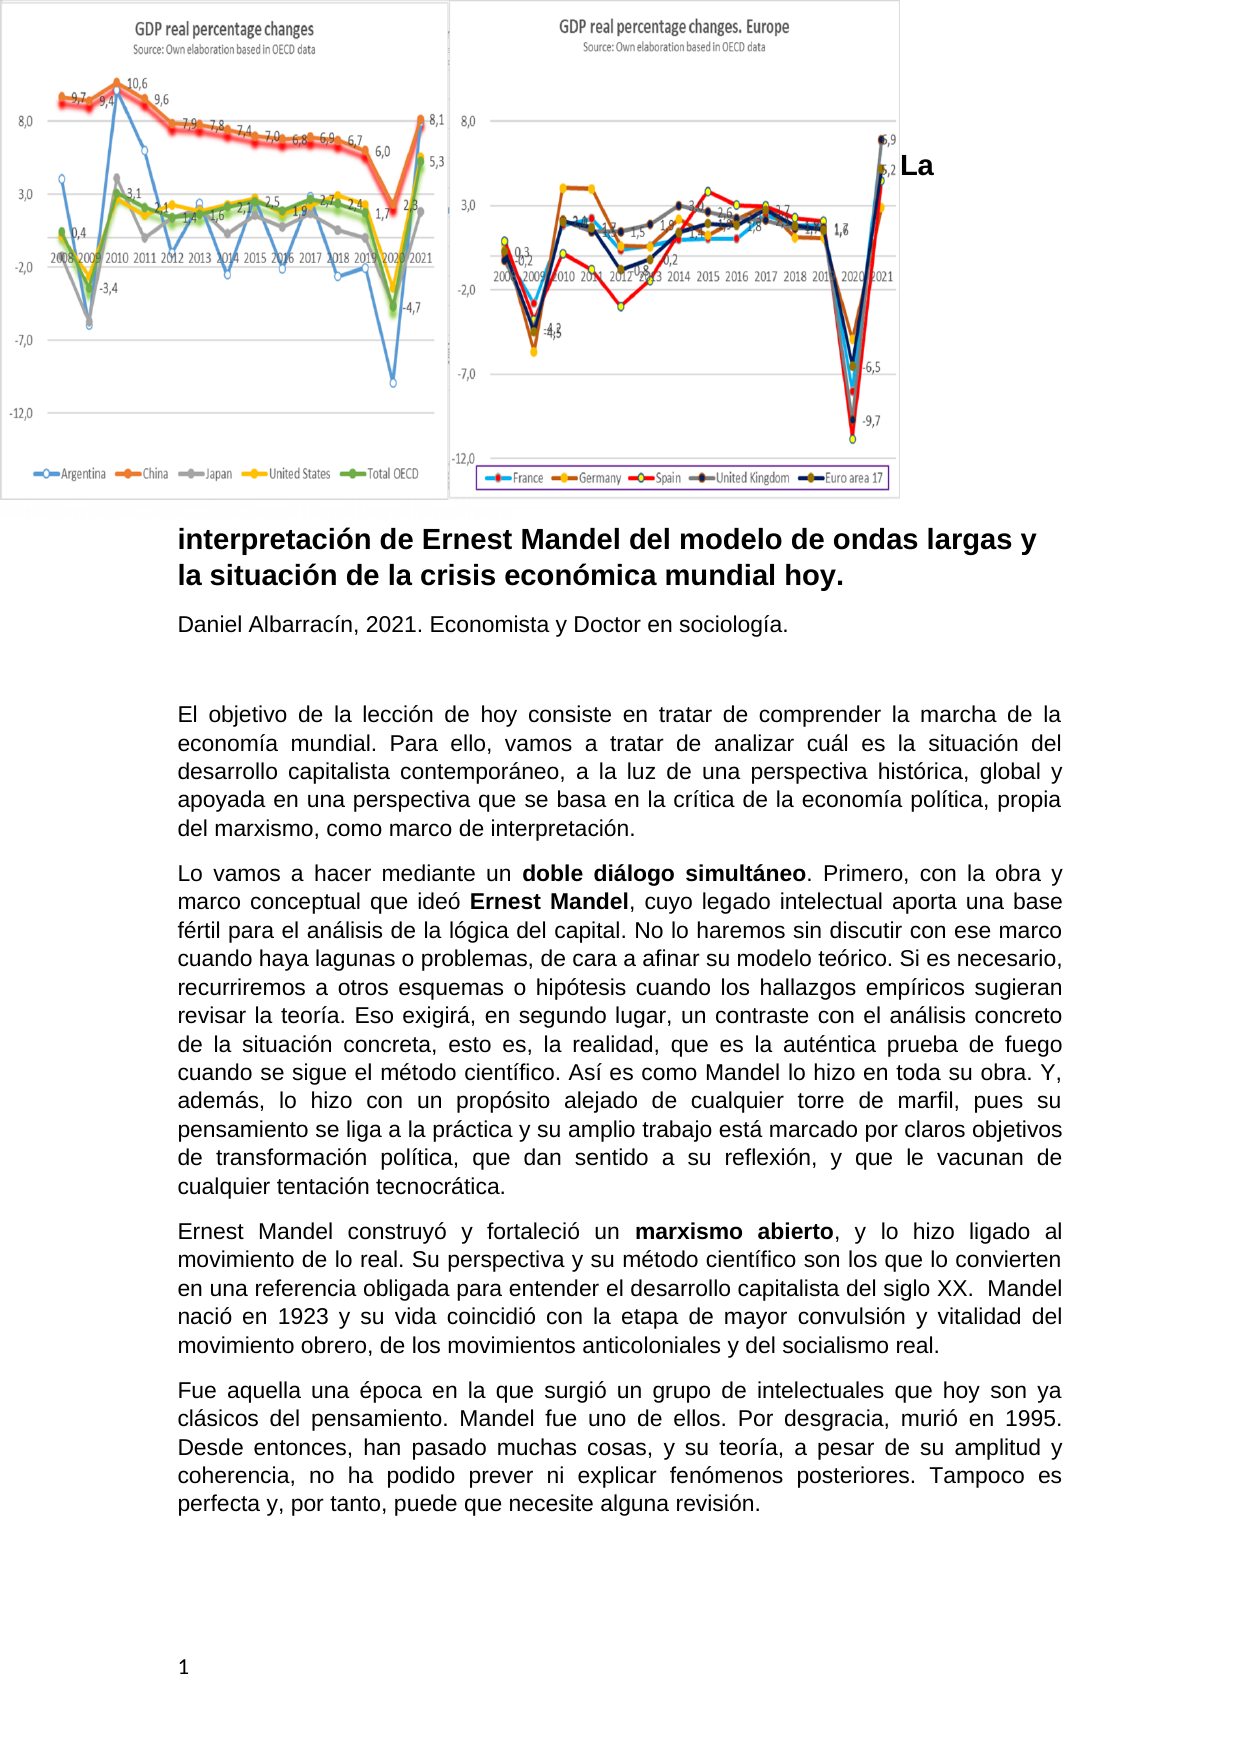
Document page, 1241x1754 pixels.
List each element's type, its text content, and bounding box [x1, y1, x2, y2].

text Fue aquella una época en la que surgió un grupo de intelectuales que hoy son ya clásicos del pensamiento. Mandel fue uno de ellos. Por desgracia, murió en 1995. Desde entonces, han pasado muchas cosas, y su teoría, a pesar de su amplitud y coherencia, no ha podido prever ni explicar fenómenos posteriores. Tampoco es perfecta y, por tanto, puede que necesite alguna revisión. [177, 1377, 1063, 1517]
text La interpretación de Ernest Mandel del modelo de ondas largas y la situación de la crisis económica mundial hoy. [177, 148, 1063, 592]
text Lo vamos a hacer mediante un doble diálogo simultáneo. Primero, con la obra y marco conceptual que ideó Ernest Mandel, cuyo legado intelectual aporta una base fértil para el análisis de la lógica del capital. No lo haremos sin discutir con ese marco cuando haya lagunas o problemas, de cara a afinar su modelo teórico. Si es necesario, recurriremos a otros esquemas o hipótesis cuando los hallazgos empíricos sugieran revisar la teoría. Eso exigirá, en segundo lugar, un contraste con el análisis concreto de la situación concreta, esto es, la realidad, que es la auténtica prueba de fuego cuando se sigue el método científico. Así es como Mandel lo hizo en toda su obra. Y, además, lo hizo con un propósito alejado de cualquier torre de marfil, pues su pensamiento se liga a la práctica y su amplio trabajo está marcado por claros objetivos de transformación política, que dan sentido a su reflexión, y que le vacunan de cualquier tentación tecnocrática. [177, 860, 1063, 1199]
text Ernest Mandel construyó y fortaleció un marxismo abierto, y lo hizo ligado al movimiento de lo real. Su perspectiva y su método científico son los que lo convierten en una referencia obligada para entender el desarrollo capitalista del siglo XX. Mandel nació en 1923 y su vida coincidió con la etapa de mayor convulsión y vitalidad del movimiento obrero, de los movimientos anticoloniales y del socialismo real. [177, 1218, 1063, 1358]
picture [0, 0, 900, 522]
text Daniel Albarracín, 2021. Economista y Doctor en sociología. [177, 611, 1063, 637]
text El objetivo de la lección de hoy consiste en tratar de comprender la marcha de la economía mundial. Para ello, vamos a tratar de analizar cuál es la situación del desarrollo capitalista contemporáneo, a la luz de una perspectiva histórica, global y apoyada en una perspectiva que se basa en la crítica de la economía política, propia del marxismo, como marco de interpretación. [177, 701, 1063, 841]
